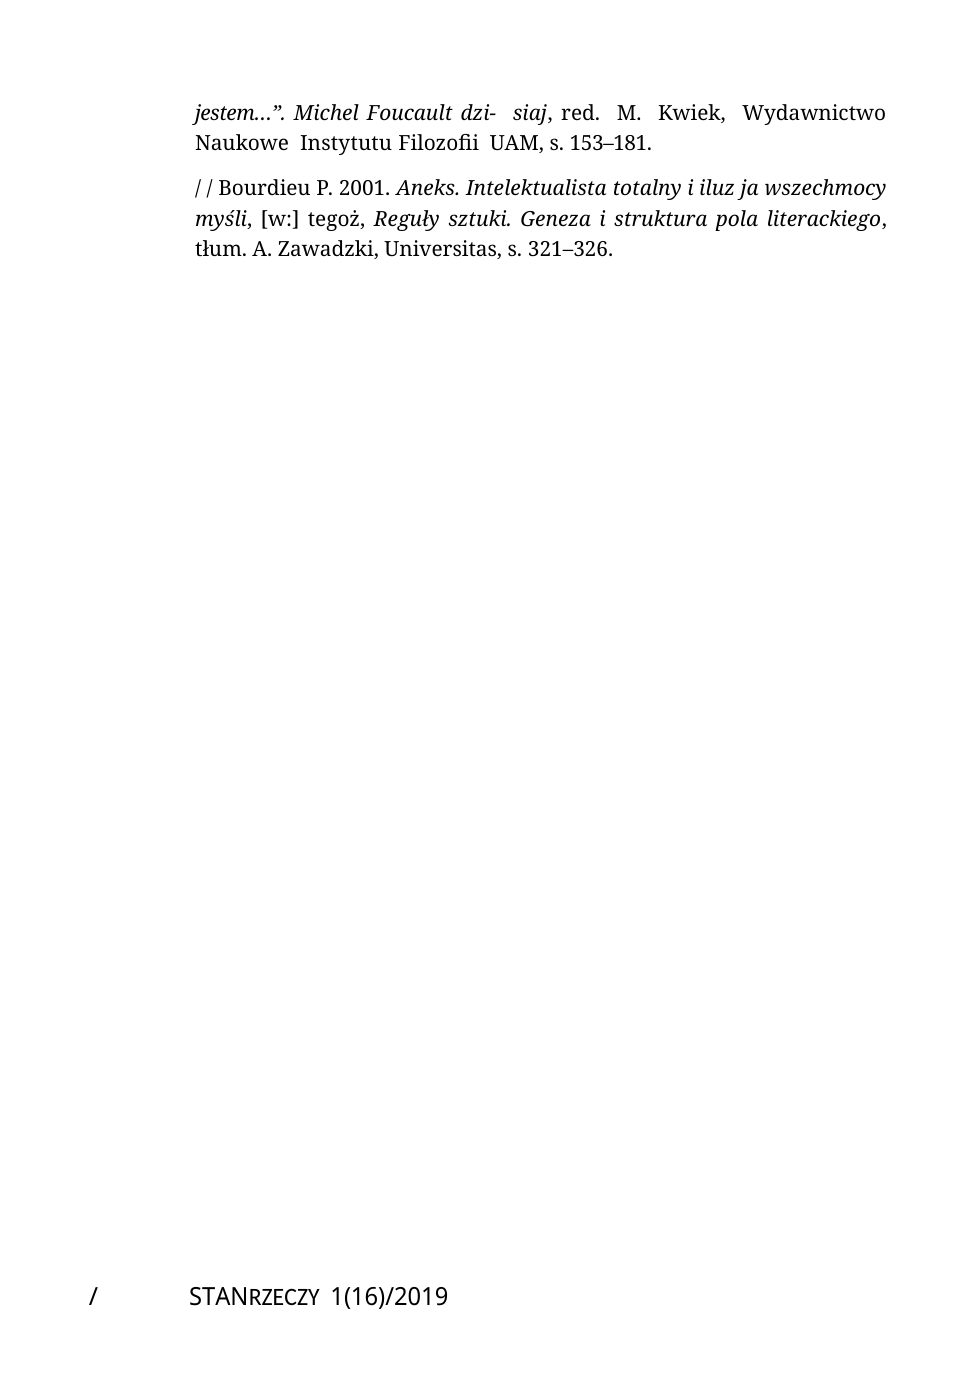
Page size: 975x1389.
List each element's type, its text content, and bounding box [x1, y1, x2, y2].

text / / Bourdieu P. 2001. Aneks. Intelektualista totalny i iluz ja wszechmocy myśli, [w:] tegoż, Reguły sztuki. Geneza i struktura pola literackiego, tłum. A. Zawadzki, Universitas, s. 321–326. [195, 173, 887, 263]
text jestem…”. Michel Foucault dzi- siaj, red. M. Kwiek, Wydawnictwo Naukowe Instytutu Filozofii UAM, s. 153–181. [195, 98, 887, 157]
